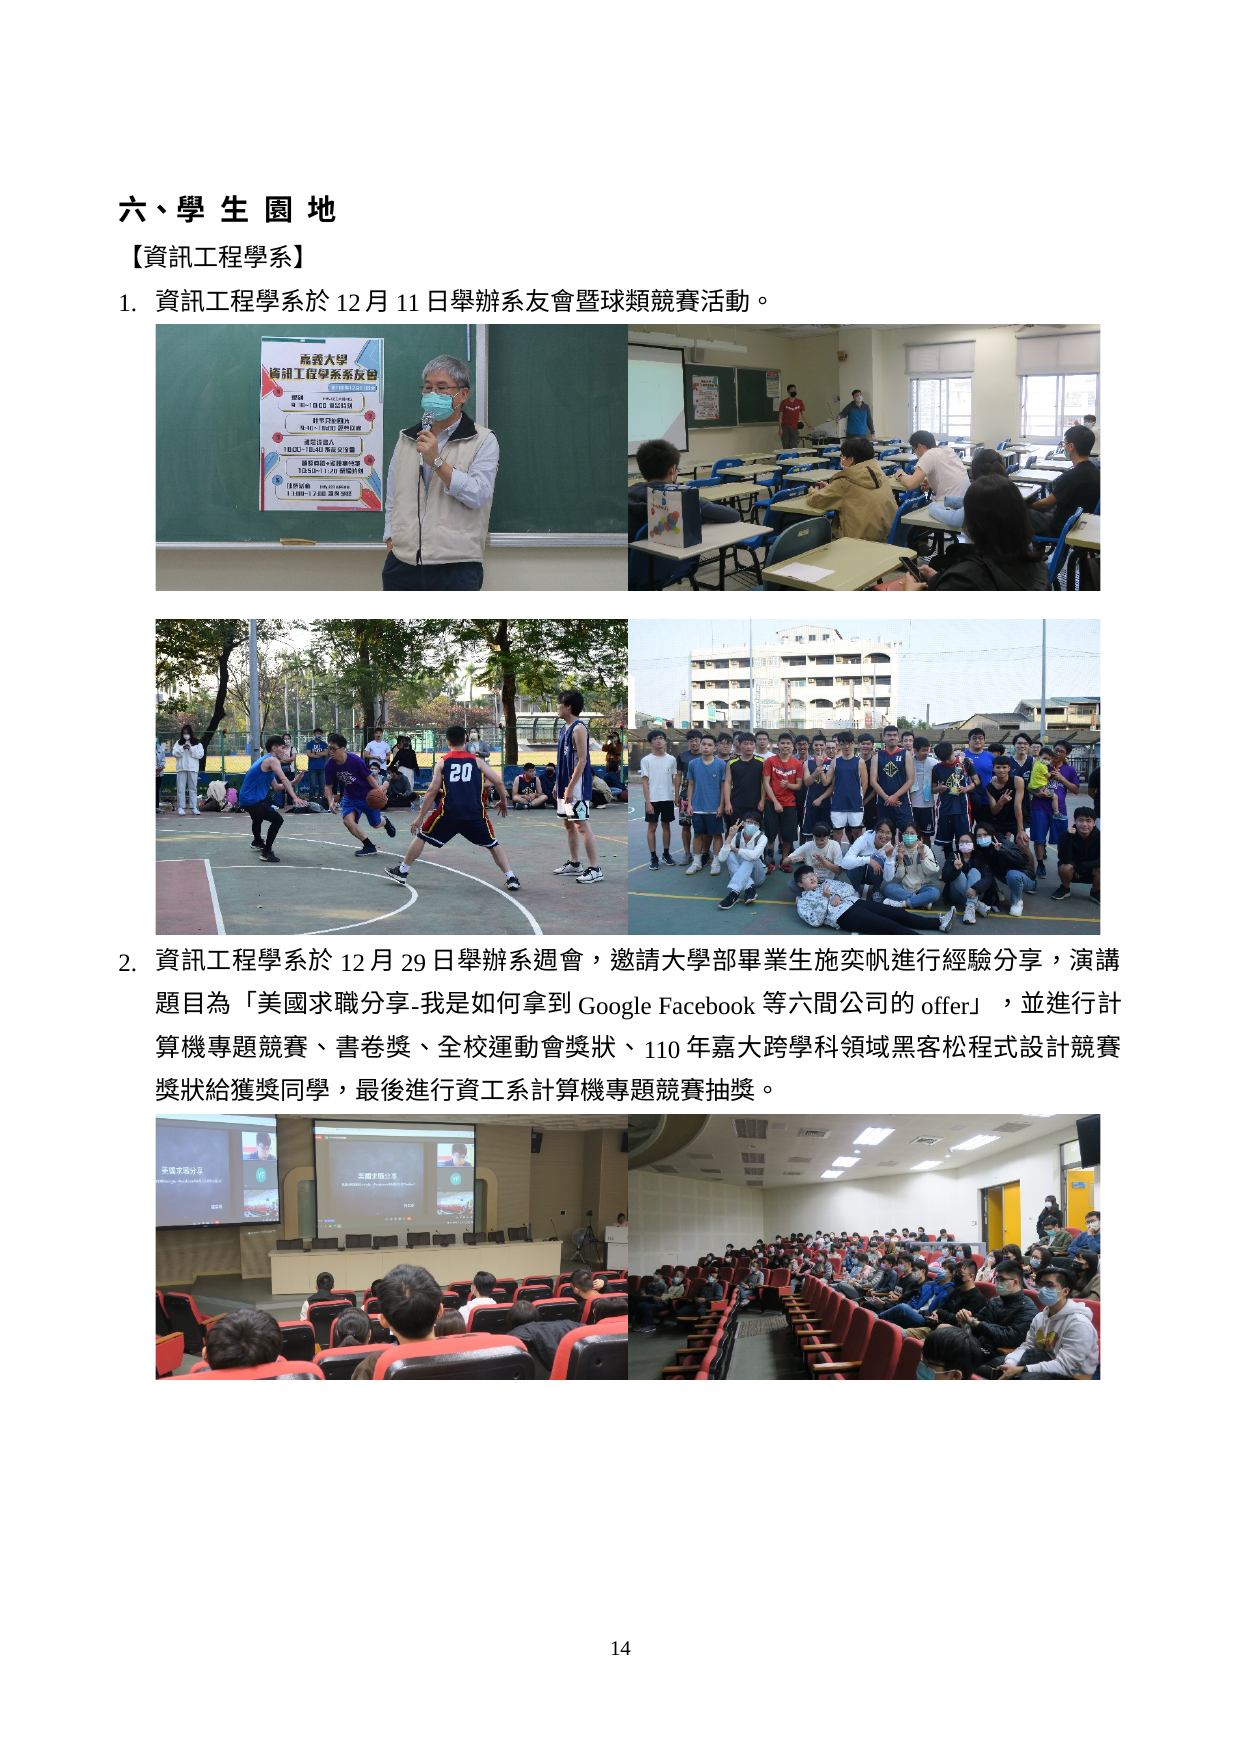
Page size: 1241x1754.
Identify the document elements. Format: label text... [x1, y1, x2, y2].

list 資訊工程學系於12月29日舉辦系週會，邀請大學部畢業生施奕帆進行經驗分享，演講題目為「美國求職分享-我是如何拿到Google Facebook 等六間公司的offer」，並進行計算機專題競賽、書卷獎、全校運動會獎狀、110年嘉大跨學科領域黑客松程式設計競賽獎狀給獲獎同學，最後進行資工系計算機專題競賽抽獎。 [118, 940, 1122, 1107]
list 資訊工程學系於12月11日舉辦系友會暨球類競賽活動。 [118, 281, 1122, 317]
text 六、學 生 園 地 [118, 187, 1122, 229]
text 【資訊工程學系】 [118, 237, 1122, 274]
